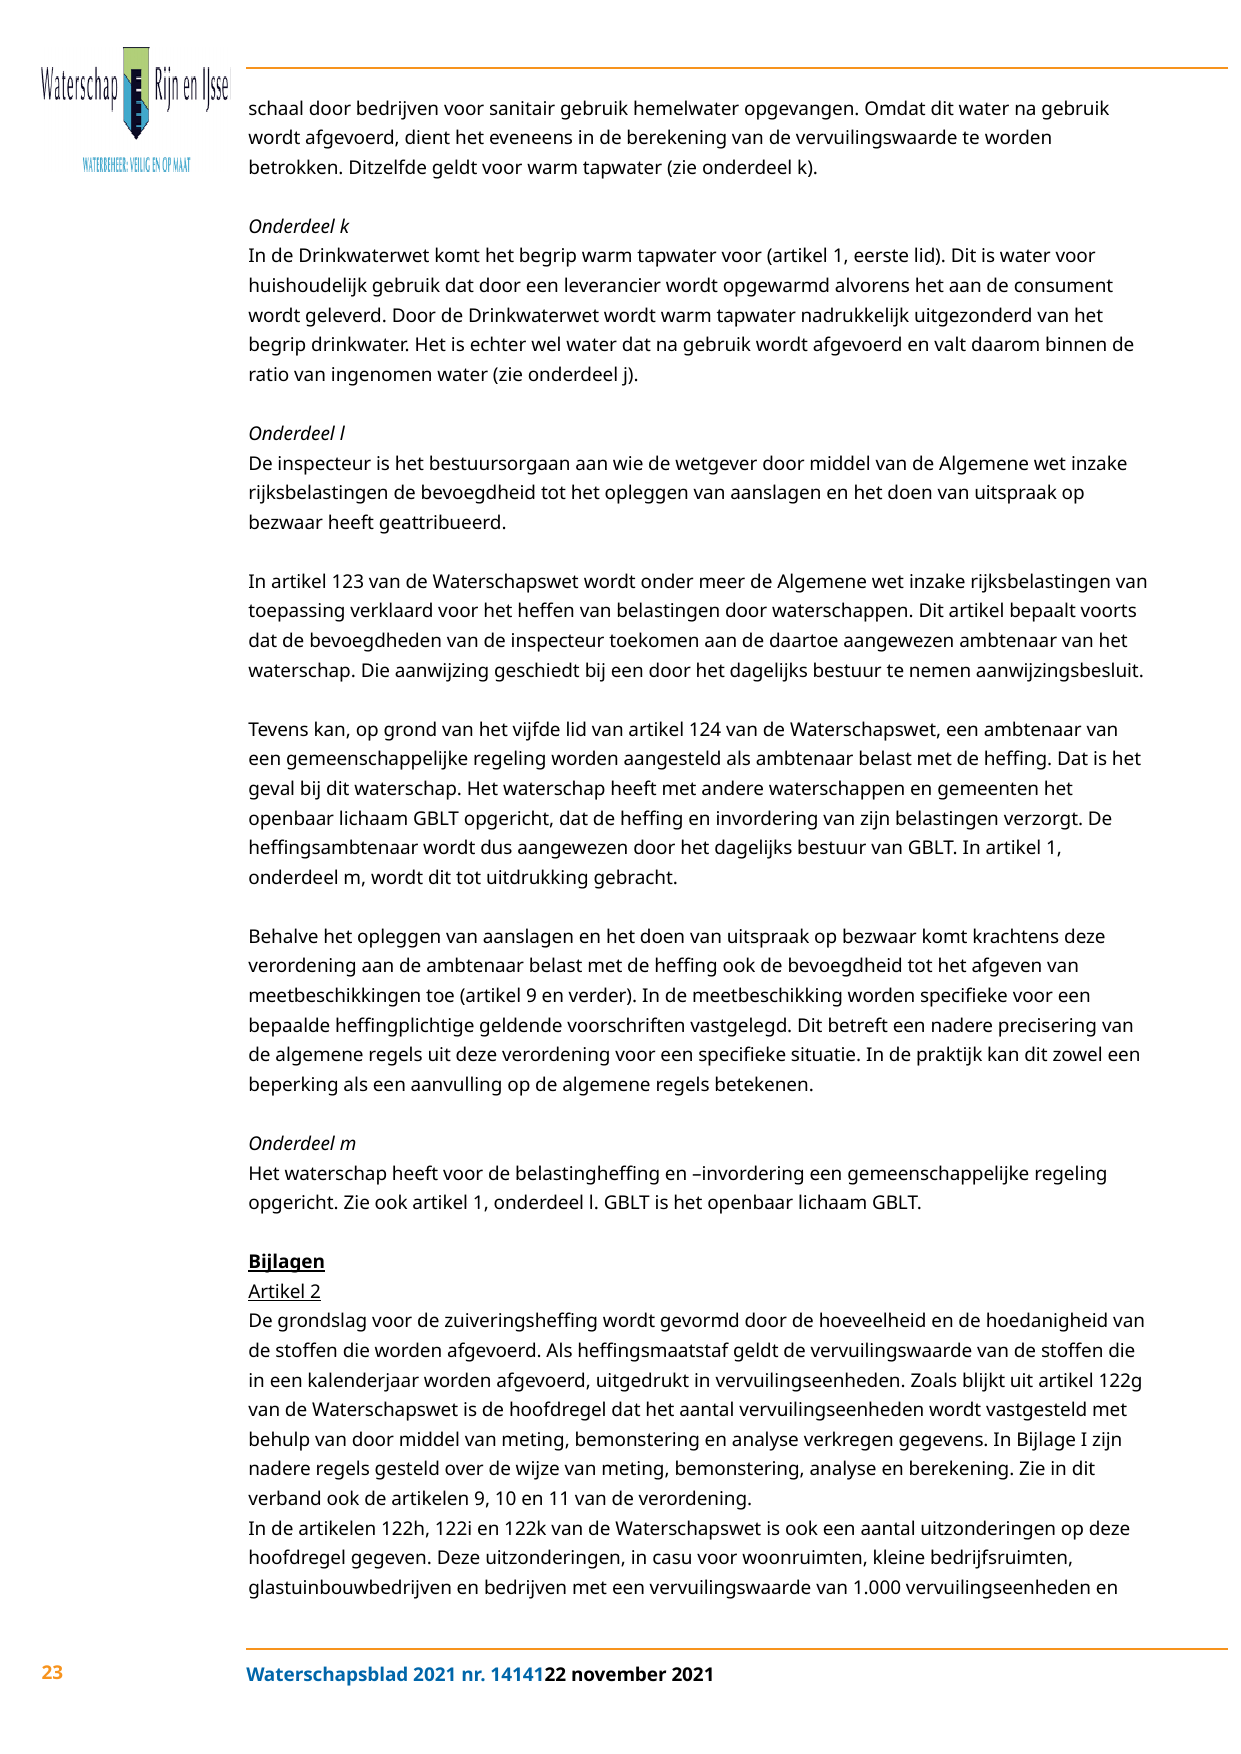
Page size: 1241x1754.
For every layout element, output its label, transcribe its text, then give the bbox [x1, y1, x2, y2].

text De inspecteur is het bestuursorgaan aan wie de wetgever door middel van de Algemene wet inzake rijksbelastingen de bevoegdheid tot het opleggen van aanslagen en het doen van uitspraak op bezwaar heeft geattribueerd. [248, 450, 1152, 535]
picture [41, 47, 231, 172]
text Artikel 2 [248, 1278, 1152, 1304]
text In de artikelen 122h, 122i en 122k van de Waterschapswet is ook een aantal uitzonderingen op deze hoofdregel gegeven. Deze uitzonderingen, in casu voor woonruimten, kleine bedrijfsruimten, glastuinbouwbedrijven en bedrijven met een vervuilingswaarde van 1.000 vervuilingseenheden en [248, 1515, 1152, 1600]
text Onderdeel m [248, 1130, 1152, 1156]
text Tevens kan, op grond van het vijfde lid van artikel 124 van de Waterschapswet, een ambtenaar van een gemeenschappelijke regeling worden aangesteld als ambtenaar belast met de heffing. Dat is het geval bij dit waterschap. Het waterschap heeft met andere waterschappen en gemeenten het openbaar lichaam GBLT opgericht, dat de heffing en invordering van zijn belastingen verzorgt. De heffingsambtenaar wordt dus aangewezen door het dagelijks bestuur van GBLT. In artikel 1, onderdeel m, wordt dit tot uitdrukking gebracht. [248, 716, 1152, 890]
text De grondslag voor de zuiveringsheffing wordt gevormd door de hoeveelheid en de hoedanigheid van de stoffen die worden afgevoerd. Als heffingsmaatstaf geldt de vervuilingswaarde van de stoffen die in een kalenderjaar worden afgevoerd, uitgedrukt in vervuilingseenheden. Zoals blijkt uit artikel 122g van de Waterschapswet is de hoofdregel dat het aantal vervuilingseenheden wordt vastgesteld met behulp van door middel van meting, bemonstering en analyse verkregen gegevens. In Bijlage I zijn nadere regels gesteld over de wijze van meting, bemonstering, analyse en berekening. Zie in dit verband ook de artikelen 9, 10 en 11 van de verordening. [248, 1308, 1152, 1511]
text Bijlagen [248, 1248, 1152, 1274]
text In artikel 123 van de Waterschapswet wordt onder meer de Algemene wet inzake rijksbelastingen van toepassing verklaard voor het heffen van belastingen door waterschappen. Dit artikel bepaalt voorts dat de bevoegdheden van de inspecteur toekomen aan de daartoe aangewezen ambtenaar van het waterschap. Die aanwijzing geschiedt bij een door het dagelijks bestuur te nemen aanwijzingsbesluit. [248, 568, 1152, 683]
text Behalve het opleggen van aanslagen en het doen van uitspraak op bezwaar komt krachtens deze verordening aan de ambtenaar belast met de heffing ook de bevoegdheid tot het afgeven van meetbeschikkingen toe (artikel 9 en verder). In de meetbeschikking worden specifieke voor een bepaalde heffingplichtige geldende voorschriften vastgelegd. Dit betreft een nadere precisering van de algemene regels uit deze verordening voor een specifieke situatie. In de praktijk kan dit zowel een beperking als een aanvulling op de algemene regels betekenen. [248, 923, 1152, 1097]
text Het waterschap heeft voor de belastingheffing en –invordering een gemeenschappelijke regeling opgericht. Zie ook artikel 1, onderdeel l. GBLT is het openbaar lichaam GBLT. [248, 1160, 1152, 1215]
text schaal door bedrijven voor sanitair gebruik hemelwater opgevangen. Omdat dit water na gebruik wordt afgevoerd, dient het eveneens in de berekening van de vervuilingswaarde te worden betrokken. Ditzelfde geldt voor warm tapwater (zie onderdeel k). [248, 95, 1152, 180]
text Onderdeel l [248, 420, 1152, 446]
text In de Drinkwaterwet komt het begrip warm tapwater voor (artikel 1, eerste lid). Dit is water voor huishoudelijk gebruik dat door een leverancier wordt opgewarmd alvorens het aan de consument wordt geleverd. Door de Drinkwaterwet wordt warm tapwater nadrukkelijk uitgezonderd van het begrip drinkwater. Het is echter wel water dat na gebruik wordt afgevoerd en valt daarom binnen de ratio van ingenomen water (zie onderdeel j). [248, 243, 1152, 387]
text Onderdeel k [248, 213, 1152, 239]
